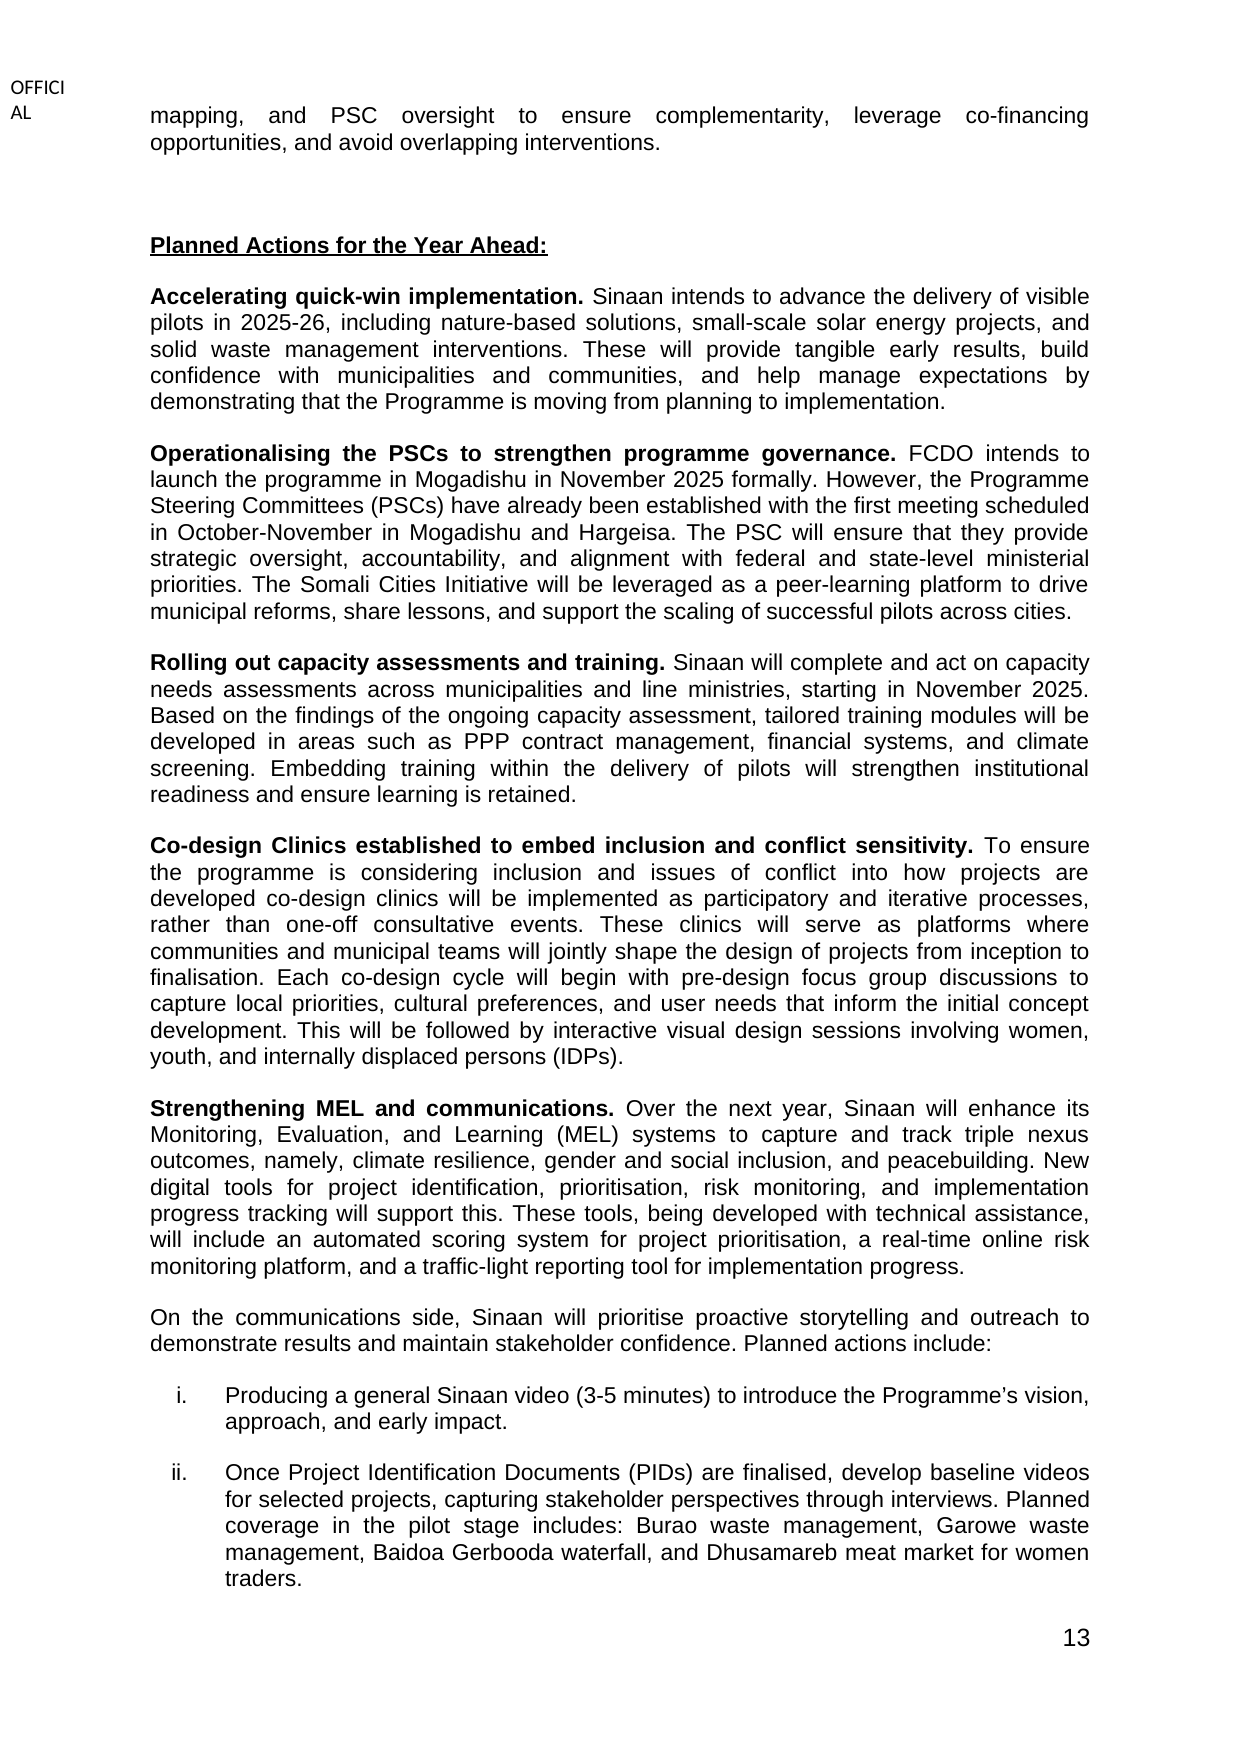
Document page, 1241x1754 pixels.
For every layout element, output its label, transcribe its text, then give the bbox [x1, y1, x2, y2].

list Once Project Identification Documents (PIDs) are finalised, develop baseline videos for selected projects, capturing stakeholder perspectives through interviews. Planned coverage in the pilot stage includes: Burao waste management, Garowe waste management, Baidoa Gerbooda waterfall, and Dhusamareb meat market for women traders. [187, 1459, 1090, 1591]
list Producing a general Sinaan video (3-5 minutes) to introduce the Programme’s vision, approach, and early impact. [187, 1382, 1090, 1434]
text Planned Actions for the Year Ahead: [150, 232, 1090, 258]
text Strengthening MEL and communications. Over the next year, Sinaan will enhance its Monitoring, Evaluation, and Learning (MEL) systems to capture and track triple nexus outcomes, namely, climate resilience, gender and social inclusion, and peacebuilding. New digital tools for project identification, prioritisation, risk monitoring, and implementation progress tracking will support this. These tools, being developed with technical assistance, will include an automated scoring system for project prioritisation, a real-time online risk monitoring platform, and a traffic-light reporting tool for implementation progress. [150, 1094, 1090, 1279]
text mapping, and PSC oversight to ensure complementarity, leverage co-financing opportunities, and avoid overlapping interventions. [150, 102, 1090, 155]
text Operationalising the PSCs to strengthen programme governance. FCDO intends to launch the programme in Mogadishu in November 2025 formally. However, the Programme Steering Committees (PSCs) have already been established with the first meeting scheduled in October-November in Mogadishu and Hargeisa. The PSC will ensure that they provide strategic oversight, accountability, and alignment with federal and state-level ministerial priorities. The Somali Cities Initiative will be leveraged as a peer-learning platform to drive municipal reforms, share lessons, and support the scaling of successful pilots across cities. [150, 440, 1090, 624]
text On the communications side, Sinaan will prioritise proactive storytelling and outreach to demonstrate results and maintain stakeholder confidence. Planned actions include: [150, 1304, 1090, 1357]
text Co-design Clinics established to embed inclusion and conflict sensitivity. To ensure the programme is considering inclusion and issues of conflict into how projects are developed co-design clinics will be implemented as participatory and iterative processes, rather than one-off consultative events. These clinics will serve as platforms where communities and municipal teams will jointly shape the design of projects from inception to finalisation. Each co-design cycle will begin with pre-design focus group discussions to capture local priorities, cultural preferences, and user needs that inform the initial concept development. This will be followed by interactive visual design sessions involving women, youth, and internally displaced persons (IDPs). [150, 832, 1090, 1069]
text Rolling out capacity assessments and training. Sinaan will complete and act on capacity needs assessments across municipalities and line ministries, starting in November 2025. Based on the findings of the ongoing capacity assessment, tailored training modules will be developed in areas such as PPP contract management, financial systems, and climate screening. Embedding training within the delivery of pilots will strengthen institutional readiness and ensure learning is retained. [150, 649, 1090, 807]
text Accelerating quick-win implementation. Sinaan intends to advance the delivery of visible pilots in 2025-26, including nature-based solutions, small-scale solar energy projects, and solid waste management interventions. These will provide tangible early results, build confidence with municipalities and communities, and help manage expectations by demonstrating that the Programme is moving from planning to implementation. [150, 283, 1090, 415]
